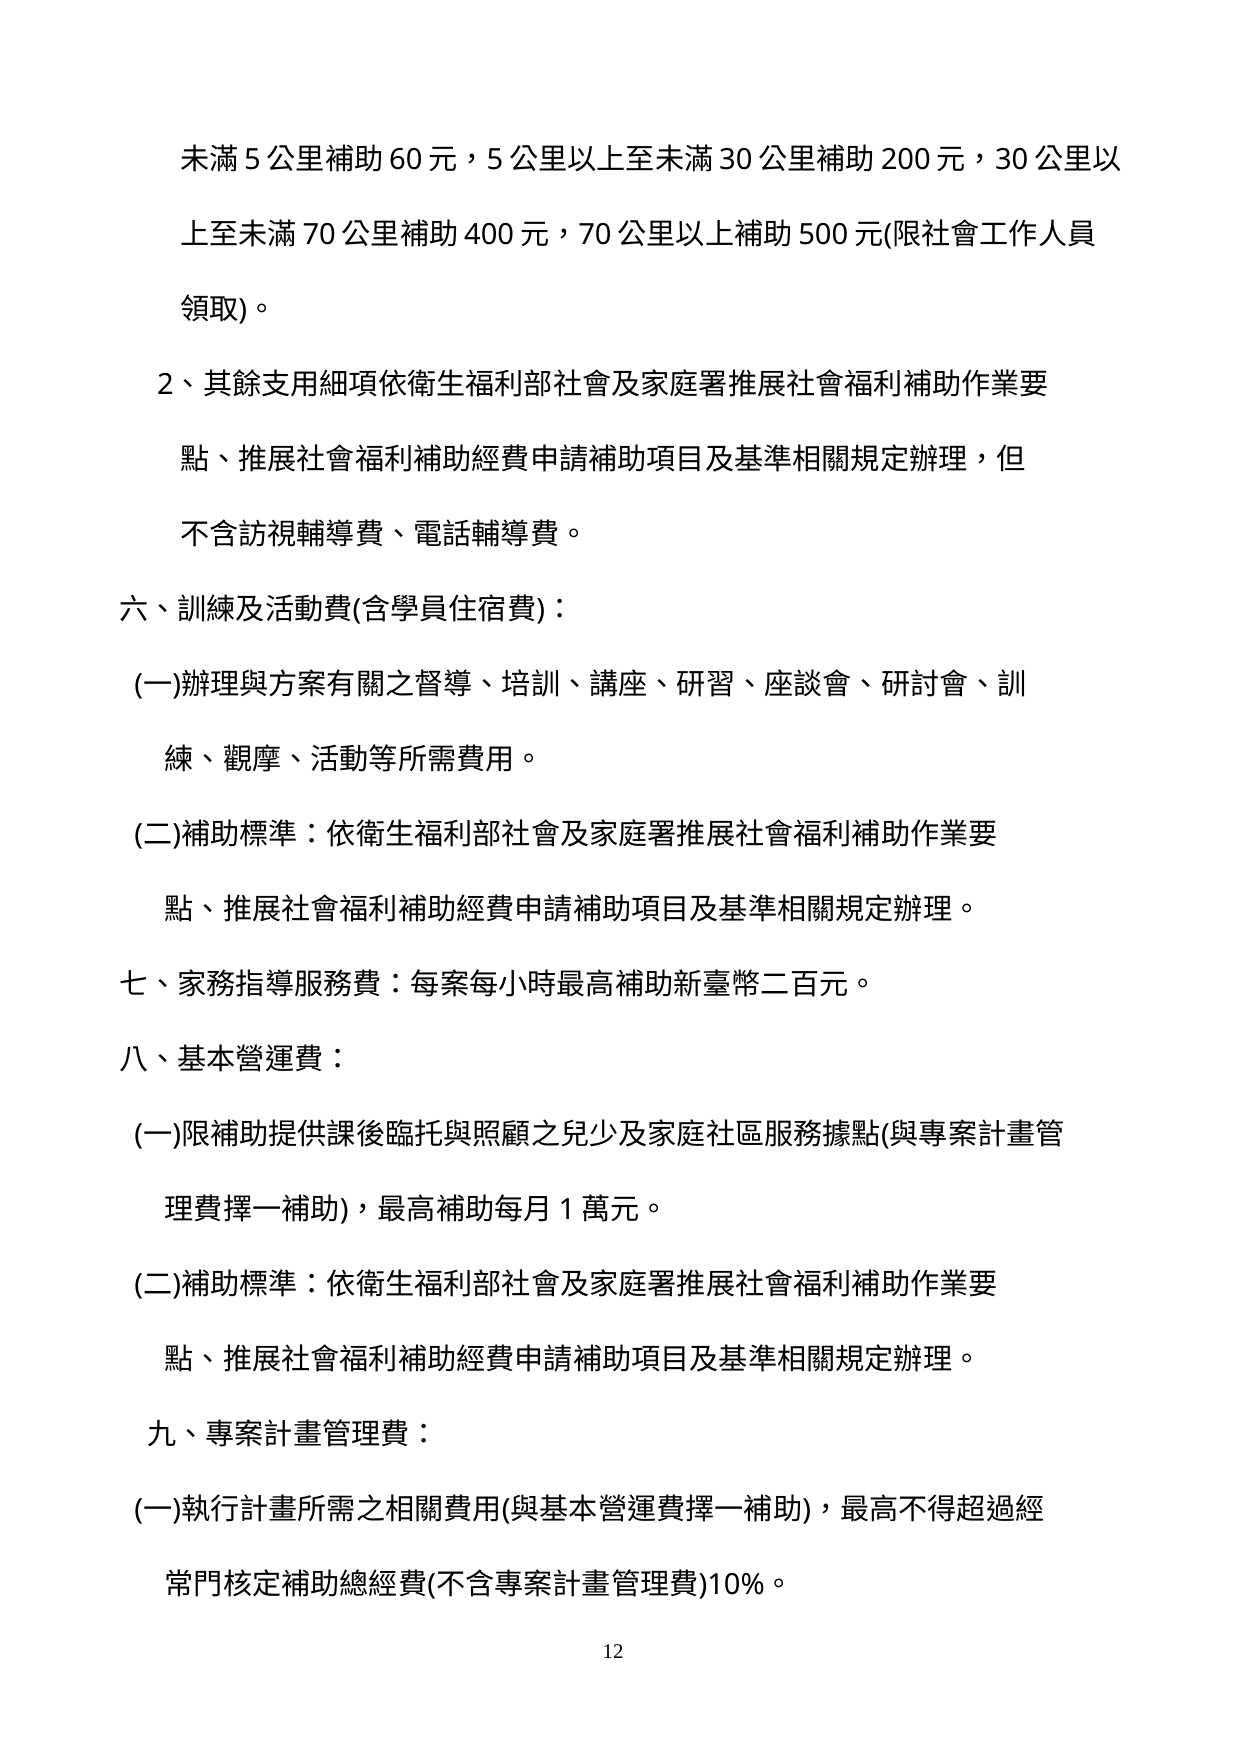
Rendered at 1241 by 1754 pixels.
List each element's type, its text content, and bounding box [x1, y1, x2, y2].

text 八、基本營運費： [89, 1019, 1137, 1094]
text (二)補助標準：依衛生福利部社會及家庭署推展社會福利補助作業要 [89, 794, 1137, 869]
text 點、推展社會福利補助經費申請補助項目及基準相關規定辦理。 [89, 1319, 1137, 1394]
text 點、推展社會福利補助經費申請補助項目及基準相關規定辦理。 [89, 869, 1137, 944]
text 不含訪視輔導費、電話輔導費。 [89, 494, 1137, 569]
text 常門核定補助總經費(不含專案計畫管理費)10%。 [89, 1544, 1137, 1619]
text 九、專案計畫管理費： [89, 1394, 1137, 1469]
text (一)執行計畫所需之相關費用(與基本營運費擇一補助)，最高不得超過經 [89, 1469, 1137, 1544]
text 領取)。 [89, 269, 1137, 344]
text 未滿5公里補助60元，5公里以上至未滿30公里補助200元，30公里以 [89, 119, 1137, 194]
text 六、訓練及活動費(含學員住宿費)： [89, 569, 1137, 644]
text 點、推展社會福利補助經費申請補助項目及基準相關規定辦理，但 [89, 419, 1137, 494]
text (一)辦理與方案有關之督導、培訓、講座、研習、座談會、研討會、訓 [89, 644, 1137, 719]
text 2、其餘支用細項依衛生福利部社會及家庭署推展社會福利補助作業要 [89, 344, 1137, 419]
text 七、家務指導服務費：每案每小時最高補助新臺幣二百元。 [89, 944, 1137, 1019]
text (二)補助標準：依衛生福利部社會及家庭署推展社會福利補助作業要 [89, 1244, 1137, 1319]
text 理費擇一補助)，最高補助每月1萬元。 [89, 1169, 1137, 1244]
text 上至未滿70公里補助400元，70公里以上補助500元(限社會工作人員 [89, 194, 1137, 269]
text 練、觀摩、活動等所需費用。 [89, 719, 1137, 794]
text (一)限補助提供課後臨托與照顧之兒少及家庭社區服務據點(與專案計畫管 [89, 1094, 1137, 1169]
